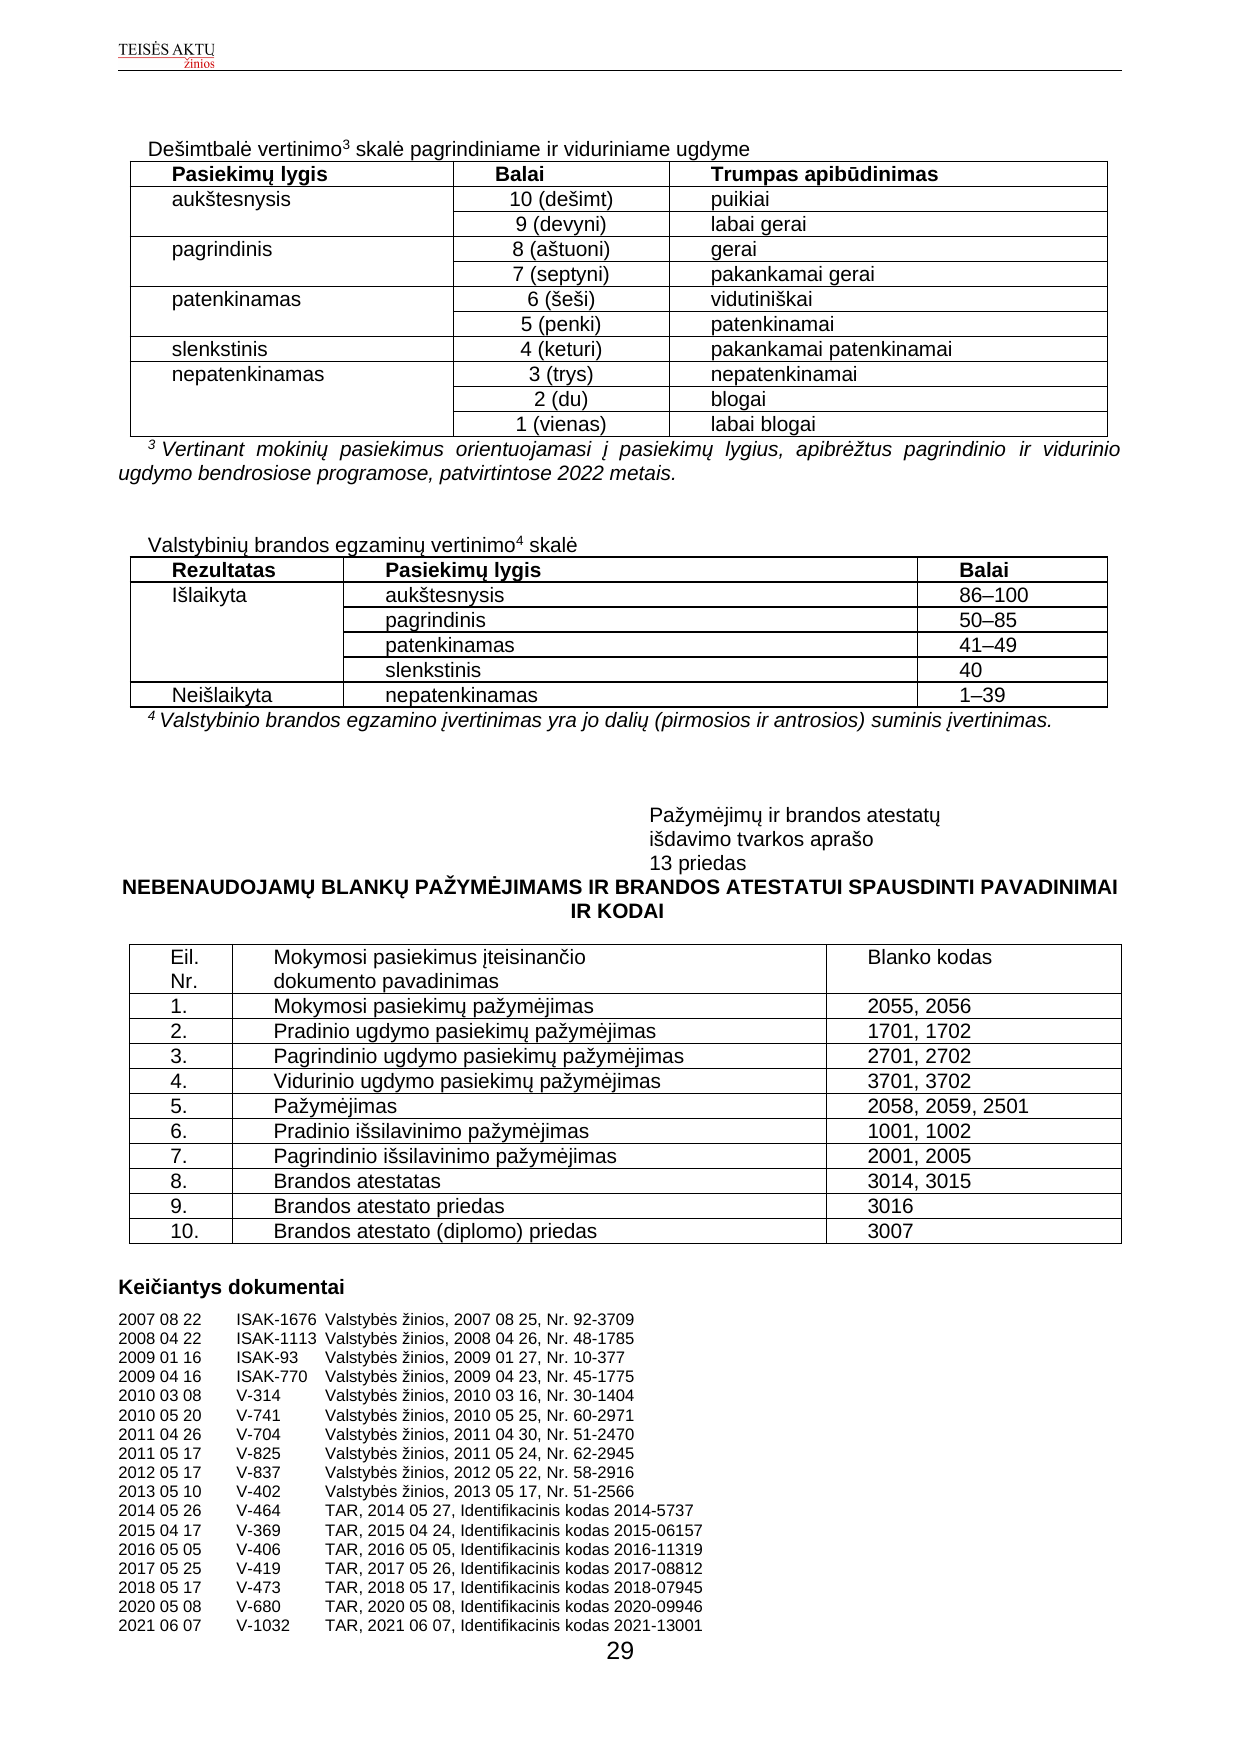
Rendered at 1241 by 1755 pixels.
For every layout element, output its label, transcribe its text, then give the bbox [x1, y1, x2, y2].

table_cell Mokymosi pasiekimų pažymėjimas [233, 994, 826, 1018]
table_cell pakankamai patenkinamai [670, 337, 1107, 361]
table_cell aukštesnysis [131, 187, 453, 236]
text 2010 03 08 V-314 Valstybės žinios, 2010 03 16, Nr. 30-1404 [118, 1386, 1122, 1405]
table_cell 6 (šeši) [454, 287, 669, 311]
text 2020 05 08 V-680 TAR, 2020 05 08, Identifikacinis kodas 2020-09946 [118, 1597, 1122, 1616]
table_cell patenkinamas [344, 633, 917, 656]
table_cell 7 (septyni) [454, 262, 669, 286]
table_header Pasiekimų lygis [131, 162, 453, 186]
table_cell 3. [130, 1044, 232, 1068]
table_cell 2701, 2702 [827, 1044, 1121, 1068]
table_cell Pradinio ugdymo pasiekimų pažymėjimas [233, 1019, 826, 1043]
table_cell 3014, 3015 [827, 1169, 1121, 1193]
table_cell Neišlaikyta [131, 683, 343, 706]
table_header Balai [918, 558, 1107, 581]
table_cell 2 (du) [454, 387, 669, 411]
text 2017 05 25 V-419 TAR, 2017 05 26, Identifikacinis kodas 2017-08812 [118, 1559, 1122, 1578]
table_cell blogai [670, 387, 1107, 411]
table_cell 5. [130, 1094, 232, 1118]
table_cell 10 (dešimt) [454, 187, 669, 211]
table_cell 1001, 1002 [827, 1119, 1121, 1143]
text 2009 01 16 ISAK-93 Valstybės žinios, 2009 01 27, Nr. 10-377 [118, 1348, 1122, 1367]
table_cell 2001, 2005 [827, 1144, 1121, 1168]
text 2018 05 17 V-473 TAR, 2018 05 17, Identifikacinis kodas 2018-07945 [118, 1578, 1122, 1597]
table_cell 40 [918, 658, 1107, 681]
table_cell 7. [130, 1144, 232, 1168]
text 2011 05 17 V-825 Valstybės žinios, 2011 05 24, Nr. 62-2945 [118, 1444, 1122, 1463]
table_cell 6. [130, 1119, 232, 1143]
text 2012 05 17 V-837 Valstybės žinios, 2012 05 22, Nr. 58-2916 [118, 1463, 1122, 1482]
table_cell Išlaikyta [131, 583, 343, 681]
text 2015 04 17 V-369 TAR, 2015 04 24, Identifikacinis kodas 2015-06157 [118, 1520, 1122, 1539]
table_cell 4. [130, 1069, 232, 1093]
text 2014 05 26 V-464 TAR, 2014 05 27, Identifikacinis kodas 2014-5737 [118, 1501, 1122, 1520]
table_cell 86–100 [918, 583, 1107, 606]
table_cell Brandos atestatas [233, 1169, 826, 1193]
table_cell nepatenkinamas [131, 362, 453, 436]
text 2021 06 07 V-1032 TAR, 2021 06 07, Identifikacinis kodas 2021-13001 [118, 1616, 1122, 1635]
table_cell 8 (aštuoni) [454, 237, 669, 261]
table_cell nepatenkinamai [670, 362, 1107, 386]
table_cell patenkinamas [131, 287, 453, 336]
table_cell slenkstinis [344, 658, 917, 681]
table_cell labai gerai [670, 212, 1107, 236]
table_cell 50–85 [918, 608, 1107, 631]
text 2007 08 22 ISAK-1676 Valstybės žinios, 2007 08 25, Nr. 92-3709 [118, 1309, 1122, 1329]
table_cell pagrindinis [344, 608, 917, 631]
text 2013 05 10 V-402 Valstybės žinios, 2013 05 17, Nr. 51-2566 [118, 1482, 1122, 1501]
table_cell pagrindinis [131, 237, 453, 286]
table_cell 9 (devyni) [454, 212, 669, 236]
table_cell 5 (penki) [454, 312, 669, 336]
table_cell pakankamai gerai [670, 262, 1107, 286]
table_cell 1–39 [918, 683, 1107, 706]
table_header Trumpas apibūdinimas [670, 162, 1107, 186]
table_cell 2. [130, 1019, 232, 1043]
text 2008 04 22 ISAK-1113 Valstybės žinios, 2008 04 26, Nr. 48-1785 [118, 1329, 1122, 1348]
text 2016 05 05 V-406 TAR, 2016 05 05, Identifikacinis kodas 2016-11319 [118, 1539, 1122, 1559]
table_cell puikiai [670, 187, 1107, 211]
text 2009 04 16 ISAK-770 Valstybės žinios, 2009 04 23, Nr. 45-1775 [118, 1367, 1122, 1386]
text 4 Valstybinio brandos egzamino įvertinimas yra jo dalių (pirmosios ir antrosios) suminis įvertinimas. [118, 707, 1122, 731]
text 2011 04 26 V-704 Valstybės žinios, 2011 04 30, Nr. 51-2470 [118, 1424, 1122, 1444]
table_cell 3016 [827, 1194, 1121, 1218]
table_cell slenkstinis [131, 337, 453, 361]
table_cell Pažymėjimas [233, 1094, 826, 1118]
table_cell 2058, 2059, 2501 [827, 1094, 1121, 1118]
text Valstybinių brandos egzaminų vertinimo4 skalė [118, 532, 1122, 556]
text 3 Vertinant mokinių pasiekimus orientuojamasi į pasiekimų lygius, apibrėžtus pagrindinio ir vidurinio ugdymo bendrosiose programose, patvirtintose 2022 metais. [118, 437, 1122, 484]
text Pažymėjimų ir brandos atestatų išdavimo tvarkos aprašo 13 priedas [649, 803, 1122, 875]
table_cell 3 (trys) [454, 362, 669, 386]
table_cell 41–49 [918, 633, 1107, 656]
table_cell 3007 [827, 1219, 1121, 1243]
table_cell 1. [130, 994, 232, 1018]
table_cell Pradinio išsilavinimo pažymėjimas [233, 1119, 826, 1143]
table_cell 1701, 1702 [827, 1019, 1121, 1043]
table_cell Brandos atestato (diplomo) priedas [233, 1219, 826, 1243]
table_header Rezultatas [131, 558, 343, 581]
table_header Balai [454, 162, 669, 186]
table_cell aukštesnysis [344, 583, 917, 606]
table_cell vidutiniškai [670, 287, 1107, 311]
table_cell Brandos atestato priedas [233, 1194, 826, 1218]
table_header Pasiekimų lygis [344, 558, 917, 581]
table_cell 2055, 2056 [827, 994, 1121, 1018]
table_cell nepatenkinamas [344, 683, 917, 706]
table_cell patenkinamai [670, 312, 1107, 336]
table_cell labai blogai [670, 412, 1107, 436]
table_header Mokymosi pasiekimus įteisinančio dokumento pavadinimas [233, 945, 826, 993]
table_cell Pagrindinio ugdymo pasiekimų pažymėjimas [233, 1044, 826, 1068]
text Keičiantys dokumentai [118, 1275, 1122, 1299]
table_cell gerai [670, 237, 1107, 261]
table_cell 1 (vienas) [454, 412, 669, 436]
text NEBENAUDOJAMŲ BLANKŲ PAŽYMĖJIMAMS IR BRANDOS ATESTATUI SPAUSDINTI PAVADINIMAI IR KODAI [118, 875, 1122, 923]
table_header Eil. Nr. [130, 945, 232, 993]
table_cell 4 (keturi) [454, 337, 669, 361]
text 2010 05 20 V-741 Valstybės žinios, 2010 05 25, Nr. 60-2971 [118, 1405, 1122, 1424]
table_cell Vidurinio ugdymo pasiekimų pažymėjimas [233, 1069, 826, 1093]
table_cell Pagrindinio išsilavinimo pažymėjimas [233, 1144, 826, 1168]
text Dešimtbalė vertinimo3 skalė pagrindiniame ir viduriniame ugdyme [118, 137, 1122, 161]
table_cell 9. [130, 1194, 232, 1218]
table_cell 8. [130, 1169, 232, 1193]
table_cell 10. [130, 1219, 232, 1243]
table_header Blanko kodas [827, 945, 1121, 993]
table_cell 3701, 3702 [827, 1069, 1121, 1093]
